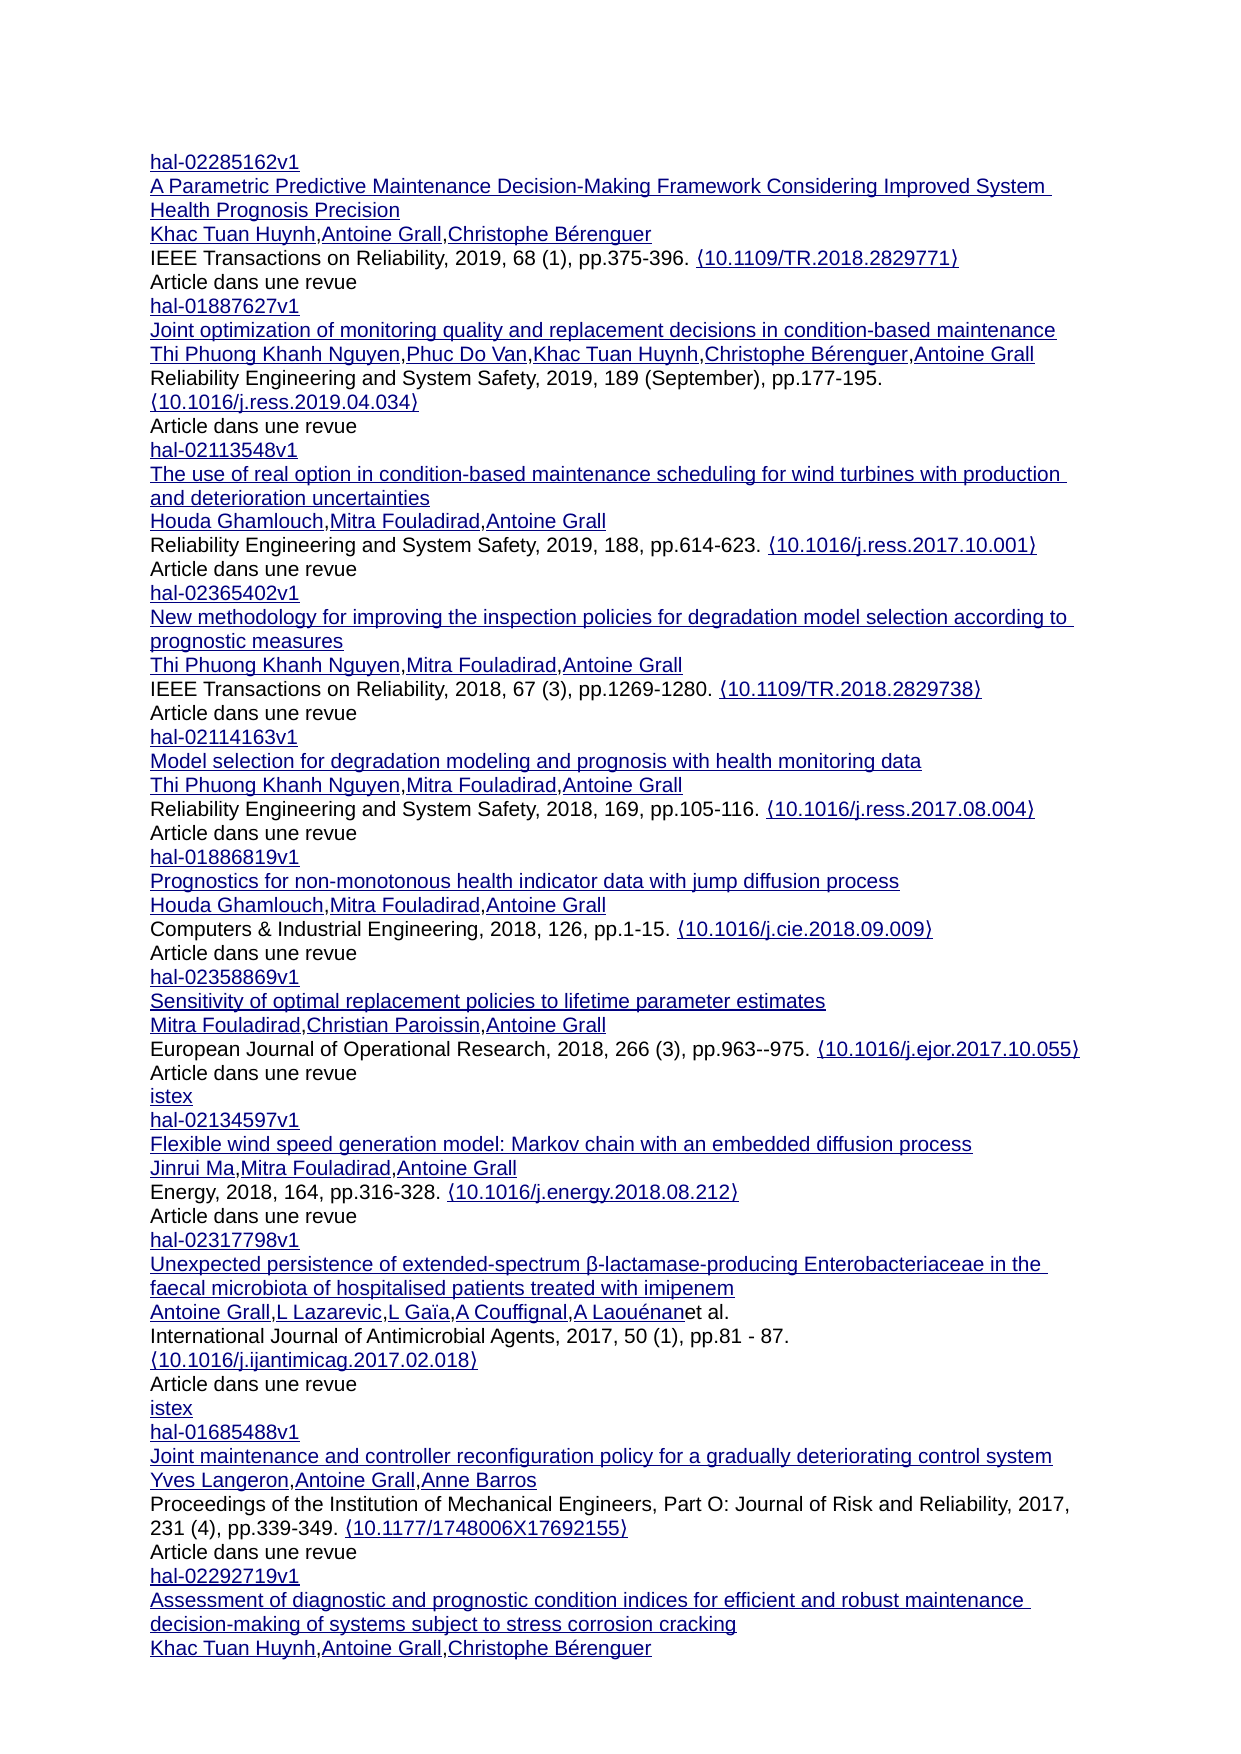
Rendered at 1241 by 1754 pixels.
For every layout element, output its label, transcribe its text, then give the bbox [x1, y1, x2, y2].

table_cell Prognostics for non-monotonous health indicator data with jump diffusion process Houda Ghamlouch,Mitra Fouladirad,Antoine Grall Computers & Industrial Engineering, 2018, 126, pp.1-15. ⟨10.1016/j.cie.2018.09.009⟩ Article dans une revue hal-02358869v1 [150, 869, 1090, 988]
table_cell Joint maintenance and controller reconfiguration policy for a gradually deteriorating control system Yves Langeron,Antoine Grall,Anne Barros Proceedings of the Institution of Mechanical Engineers, Part O: Journal of Risk and Reliability, 2017, 231 (4), pp.339-349. ⟨10.1177/1748006X17692155⟩ Article dans une revue hal-02292719v1 [150, 1444, 1090, 1587]
table_cell hal-02285162v1 [150, 150, 1090, 174]
table_cell Model selection for degradation modeling and prognosis with health monitoring data Thi Phuong Khanh Nguyen,Mitra Fouladirad,Antoine Grall Reliability Engineering and System Safety, 2018, 169, pp.105-116. ⟨10.1016/j.ress.2017.08.004⟩ Article dans une revue hal-01886819v1 [150, 749, 1090, 869]
table_cell Assessment of diagnostic and prognostic condition indices for efficient and robust maintenance decision-making of systems subject to stress corrosion cracking Khac Tuan Huynh,Antoine Grall,Christophe Bérenguer [150, 1588, 1090, 1659]
table_cell New methodology for improving the inspection policies for degradation model selection according to prognostic measures Thi Phuong Khanh Nguyen,Mitra Fouladirad,Antoine Grall IEEE Transactions on Reliability, 2018, 67 (3), pp.1269-1280. ⟨10.1109/TR.2018.2829738⟩ Article dans une revue hal-02114163v1 [150, 605, 1090, 749]
table_cell Unexpected persistence of extended-spectrum β-lactamase-producing Enterobacteriaceae in the faecal microbiota of hospitalised patients treated with imipenem Antoine Grall,L Lazarevic,L Gaïa,A Couffignal,A Laouénanet al. International Journal of Antimicrobial Agents, 2017, 50 (1), pp.81 - 87. ⟨10.1016/j.ijantimicag.2017.02.018⟩ Article dans une revue istex hal-01685488v1 [150, 1252, 1090, 1444]
table_cell A Parametric Predictive Maintenance Decision-Making Framework Considering Improved System Health Prognosis Precision Khac Tuan Huynh,Antoine Grall,Christophe Bérenguer IEEE Transactions on Reliability, 2019, 68 (1), pp.375-396. ⟨10.1109/TR.2018.2829771⟩ Article dans une revue hal-01887627v1 [150, 174, 1090, 318]
table_cell Sensitivity of optimal replacement policies to lifetime parameter estimates Mitra Fouladirad,Christian Paroissin,Antoine Grall European Journal of Operational Research, 2018, 266 (3), pp.963--975. ⟨10.1016/j.ejor.2017.10.055⟩ Article dans une revue istex hal-02134597v1 [150, 989, 1090, 1132]
table_cell Joint optimization of monitoring quality and replacement decisions in condition-based maintenance Thi Phuong Khanh Nguyen,Phuc Do Van,Khac Tuan Huynh,Christophe Bérenguer,Antoine Grall Reliability Engineering and System Safety, 2019, 189 (September), pp.177-195. ⟨10.1016/j.ress.2019.04.034⟩ Article dans une revue hal-02113548v1 [150, 318, 1090, 461]
table_cell Flexible wind speed generation model: Markov chain with an embedded diffusion process Jinrui Ma,Mitra Fouladirad,Antoine Grall Energy, 2018, 164, pp.316-328. ⟨10.1016/j.energy.2018.08.212⟩ Article dans une revue hal-02317798v1 [150, 1132, 1090, 1252]
table_cell The use of real option in condition-based maintenance scheduling for wind turbines with production and deterioration uncertainties Houda Ghamlouch,Mitra Fouladirad,Antoine Grall Reliability Engineering and System Safety, 2019, 188, pp.614-623. ⟨10.1016/j.ress.2017.10.001⟩ Article dans une revue hal-02365402v1 [150, 461, 1090, 605]
